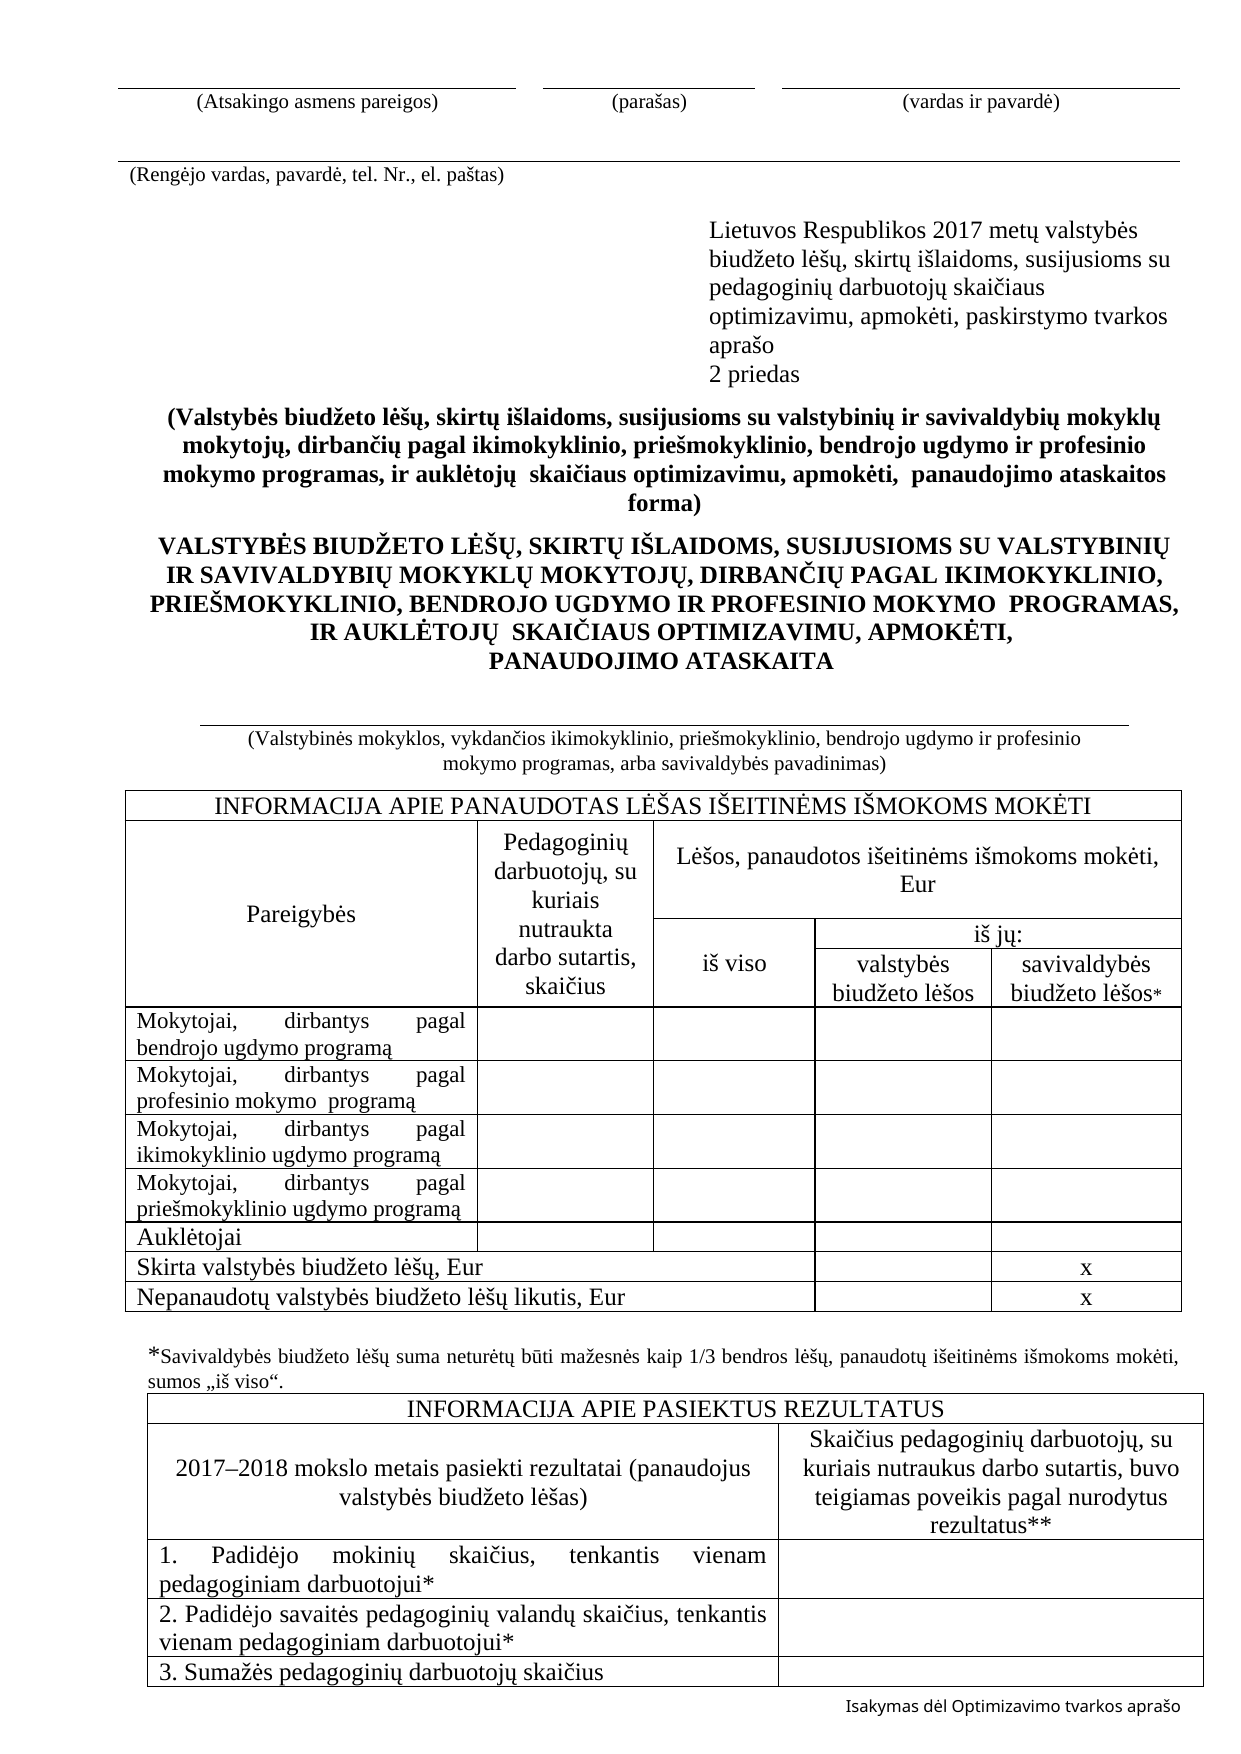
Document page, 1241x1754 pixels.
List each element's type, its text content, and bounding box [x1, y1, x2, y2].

table_cell [516, 113, 543, 161]
table_cell (Rengėjo vardas, pavardė, tel. Nr., el. paštas) [118, 162, 1180, 186]
table_cell savivaldybės biudžeto lėšos* [992, 949, 1181, 1006]
table_cell [755, 113, 782, 161]
table_cell (Atsakingo asmens pareigos) [118, 89, 516, 113]
text Lietuvos Respublikos 2017 metų valstybės biudžeto lėšų, skirtų išlaidoms, susijusioms su pedagoginių darbuotojų skaičiaus optimizavimu, apmokėti, paskirstymo tvarkos aprašo [709, 215, 1181, 359]
text 2 priedas [709, 359, 1181, 387]
table_header [118, 59, 516, 88]
table_cell Mokytojai, dirbantys pagal priešmokyklinio ugdymo programą [126, 1169, 477, 1221]
table_cell x [992, 1282, 1181, 1311]
table_cell Nepanaudotų valstybės biudžeto lėšų likutis, Eur [126, 1282, 814, 1311]
text (Valstybės biudžeto lėšų, skirtų išlaidoms, susijusioms su valstybinių ir savivaldybių mokyklų mokytojų, dirbančių pagal ikimokyklinio, priešmokyklinio, bendrojo ugdymo ir profesinio mokymo programas, ir auklėtojų skaičiaus optimizavimu, apmokėti, panaudojimo ataskaitos forma) [148, 402, 1181, 517]
table_cell Pareigybės [126, 821, 477, 1006]
text panaudojimo ataskaita [148, 646, 1181, 675]
table_cell [816, 1252, 991, 1281]
table_cell x [992, 1252, 1181, 1281]
table_cell [478, 1223, 653, 1251]
table_cell [478, 1008, 653, 1060]
table_cell [654, 1061, 814, 1114]
table_cell Mokytojai, dirbantys pagal ikimokyklinio ugdymo programą [126, 1115, 477, 1168]
table_cell [478, 1115, 653, 1168]
table_header [543, 59, 755, 88]
table_header [782, 59, 1180, 88]
table_cell Mokytojai, dirbantys pagal bendrojo ugdymo programą [126, 1008, 477, 1060]
table_cell [779, 1657, 1203, 1686]
table_cell (vardas ir pavardė) [782, 89, 1180, 113]
table_cell [654, 1169, 814, 1221]
table_cell [816, 1169, 991, 1221]
table_header INFORMACIJA APIE PASIEKTUS REZULTATUS [148, 1394, 1203, 1423]
table_cell [543, 113, 755, 161]
table_cell [478, 1169, 653, 1221]
table_cell [118, 113, 516, 161]
table_header [516, 59, 543, 88]
table_cell [654, 1223, 814, 1251]
table_cell valstybės biudžeto lėšos [816, 949, 991, 1006]
table_cell [992, 1061, 1181, 1114]
table_cell iš viso [654, 919, 814, 1006]
table_cell [816, 1115, 991, 1168]
table_header [755, 59, 782, 88]
table_cell Auklėtojai [126, 1223, 477, 1251]
table_cell 2017–2018 mokslo metais pasiekti rezultatai (panaudojus valstybės biudžeto lėšas) [148, 1424, 778, 1539]
table_header INFORMACIJA APIE PANAUDOTAS LĖŠAS IŠEITINĖMS IŠMOKOMS MOKĖTI [126, 791, 1181, 820]
text *Savivaldybės biudžeto lėšų suma neturėtų būti mažesnės kaip 1/3 bendros lėšų, panaudotų išeitinėms išmokoms mokėti, sumos „iš viso“. [148, 1341, 1181, 1393]
table_cell Lėšos, panaudotos išeitinėms išmokoms mokėti, Eur [654, 821, 1181, 918]
table_cell [816, 1223, 991, 1251]
table_cell [478, 1061, 653, 1114]
table_cell Pedagoginių darbuotojų, su kuriais nutraukta darbo sutartis, skaičius [478, 821, 653, 1006]
table_cell [992, 1169, 1181, 1221]
table_cell [782, 113, 1180, 161]
table_cell Skirta valstybės biudžeto lėšų, Eur [126, 1252, 814, 1281]
table_cell (Valstybinės mokyklos, vykdančios ikimokyklinio, priešmokyklinio, bendrojo ugdymo ir profesinio mokymo programas, arba savivaldybės pavadinimas) [200, 726, 1129, 776]
table_cell 1. Padidėjo mokinių skaičius, tenkantis vienam pedagoginiam darbuotojui* [148, 1540, 778, 1598]
table_cell Mokytojai, dirbantys pagal profesinio mokymo programą [126, 1061, 477, 1114]
table_cell [755, 88, 782, 113]
table_cell [992, 1115, 1181, 1168]
table_cell [992, 1008, 1181, 1060]
table_cell 2. Padidėjo savaitės pedagoginių valandų skaičius, tenkantis vienam pedagoginiam darbuotojui* [148, 1599, 778, 1656]
table_cell [816, 1008, 991, 1060]
table_header [200, 675, 1129, 725]
table_cell Skaičius pedagoginių darbuotojų, su kuriais nutraukus darbo sutartis, buvo teigiamas poveikis pagal nurodytus rezultatus** [779, 1424, 1203, 1539]
table_cell 3. Sumažės pedagoginių darbuotojų skaičius [148, 1657, 778, 1686]
table_cell [654, 1115, 814, 1168]
table_cell [992, 1223, 1181, 1251]
table_cell [654, 1008, 814, 1060]
table_cell [779, 1599, 1203, 1656]
table_cell [816, 1061, 991, 1114]
text valstybės biudžeto lėšų, skirtų išlaidoms, SUSIJUSIOMS SU VALSTYBINIŲ IR SAVIVALDYBIŲ MOKYKLŲ MOKYTOJŲ, DIRBANČIŲ PAGAL IKIMOKYKLINIO, PRIEŠMOKYKLINIO, BENDROJO UGDYMO IR PROFESINIO MOKYMO PROGRAMAS, IR AUKLĖTOJŲ SKAIČIAUS OPTIMIZAVIMU, apmokėti, [148, 531, 1181, 646]
table_cell [779, 1540, 1203, 1598]
table_cell [516, 88, 543, 113]
table_cell iš jų: [816, 919, 1181, 948]
table_cell [816, 1282, 991, 1311]
table_cell (parašas) [543, 89, 755, 113]
